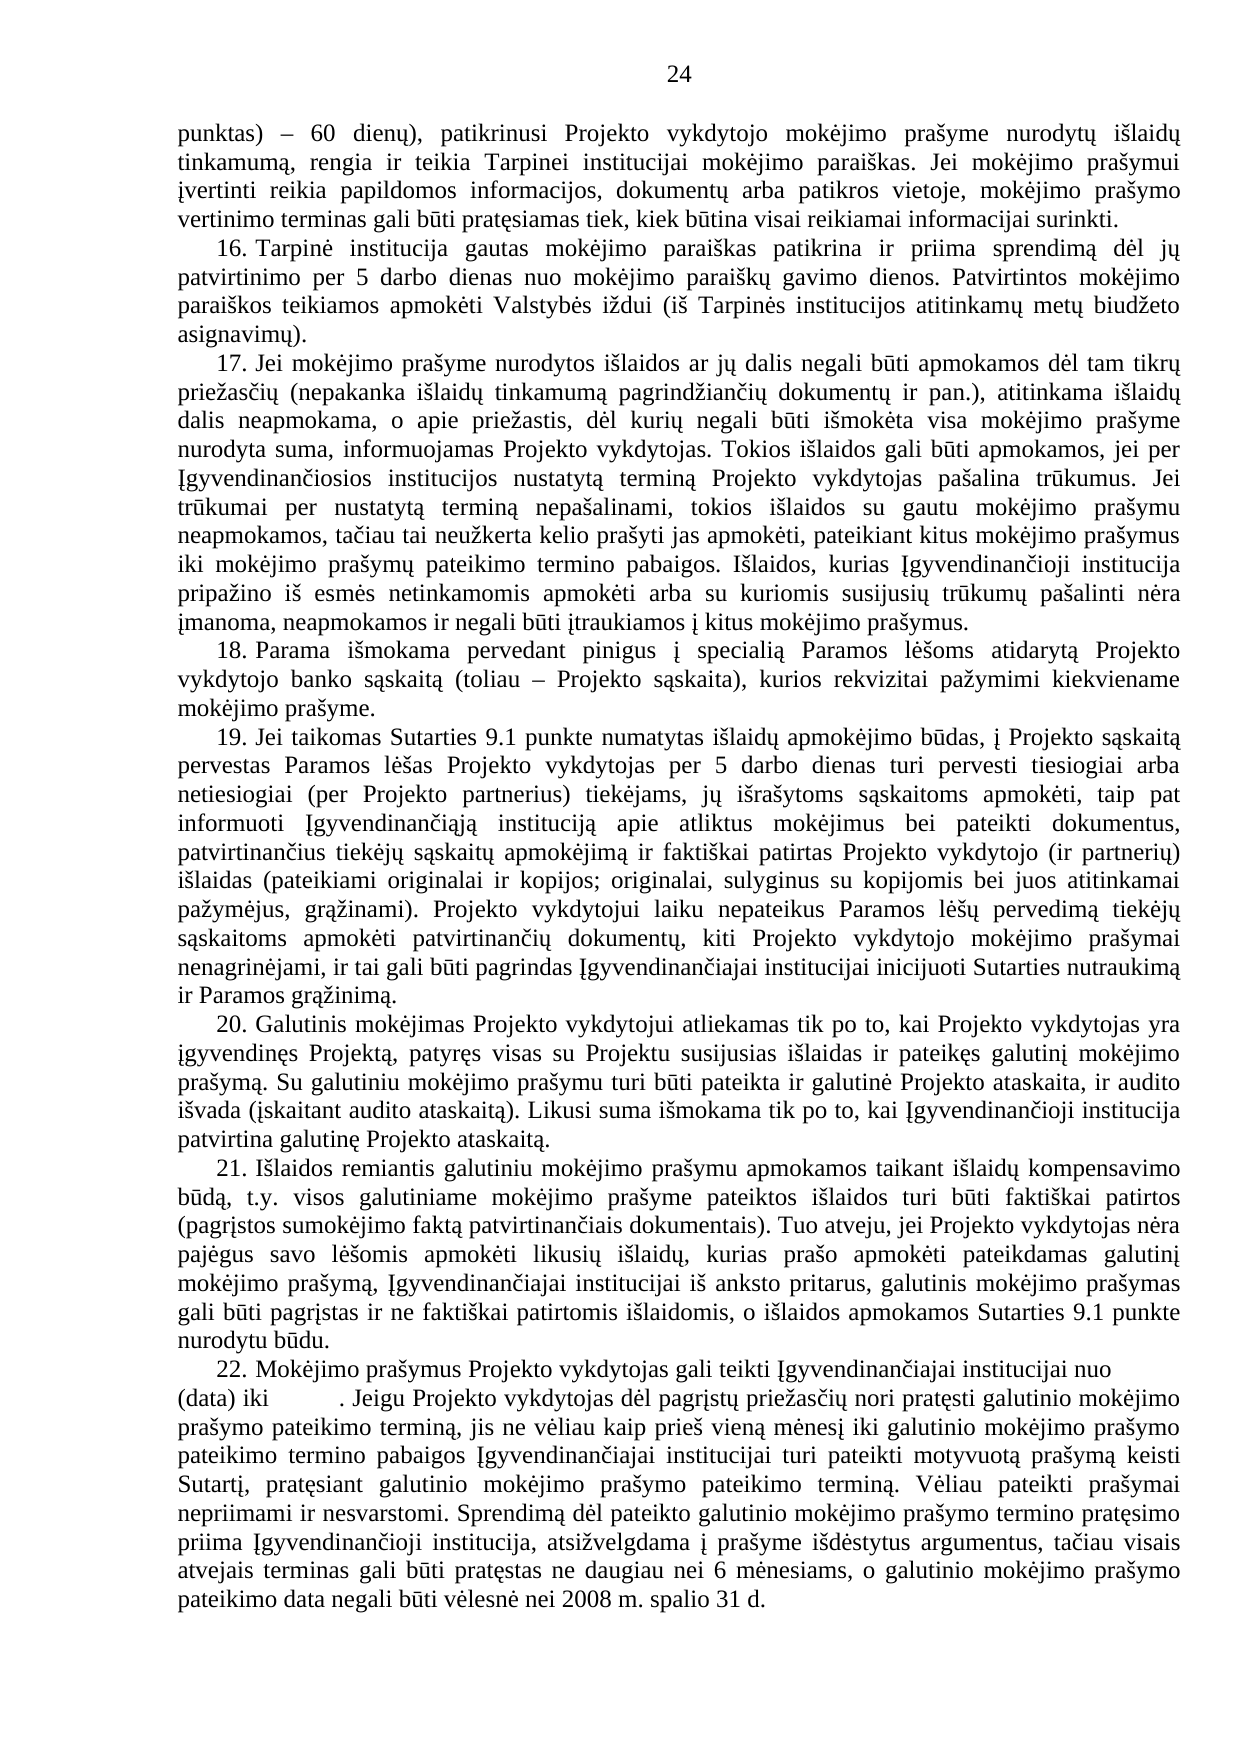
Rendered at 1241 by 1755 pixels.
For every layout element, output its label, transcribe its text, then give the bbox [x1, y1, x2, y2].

text 20. Galutinis mokėjimas Projekto vykdytojui atliekamas tik po to, kai Projekto vykdytojas yra įgyvendinęs Projektą, patyręs visas su Projektu susijusias išlaidas ir pateikęs galutinį mokėjimo prašymą. Su galutiniu mokėjimo prašymu turi būti pateikta ir galutinė Projekto ataskaita, ir audito išvada (įskaitant audito ataskaitą). Likusi suma išmokama tik po to, kai Įgyvendinančioji institucija patvirtina galutinę Projekto ataskaitą. [177, 1009, 1181, 1153]
text 18. Parama išmokama pervedant pinigus į specialią Paramos lėšoms atidarytą Projekto vykdytojo banko sąskaitą (toliau – Projekto sąskaita), kurios rekvizitai pažymimi kiekviename mokėjimo prašyme. [177, 636, 1181, 722]
text 17. Jei mokėjimo prašyme nurodytos išlaidos ar jų dalis negali būti apmokamos dėl tam tikrų priežasčių (nepakanka išlaidų tinkamumą pagrindžiančių dokumentų ir pan.), atitinkama išlaidų dalis neapmokama, o apie priežastis, dėl kurių negali būti išmokėta visa mokėjimo prašyme nurodyta suma, informuojamas Projekto vykdytojas. Tokios išlaidos gali būti apmokamos, jei per Įgyvendinančiosios institucijos nustatytą terminą Projekto vykdytojas pašalina trūkumus. Jei trūkumai per nustatytą terminą nepašalinami, tokios išlaidos su gautu mokėjimo prašymu neapmokamos, tačiau tai neužkerta kelio prašyti jas apmokėti, pateikiant kitus mokėjimo prašymus iki mokėjimo prašymų pateikimo termino pabaigos. Išlaidos, kurias Įgyvendinančioji institucija pripažino iš esmės netinkamomis apmokėti arba su kuriomis susijusių trūkumų pašalinti nėra įmanoma, neapmokamos ir negali būti įtraukiamos į kitus mokėjimo prašymus. [177, 348, 1181, 636]
text 21. Išlaidos remiantis galutiniu mokėjimo prašymu apmokamos taikant išlaidų kompensavimo būdą, t.y. visos galutiniame mokėjimo prašyme pateiktos išlaidos turi būti faktiškai patirtos (pagrįstos sumokėjimo faktą patvirtinančiais dokumentais). Tuo atveju, jei Projekto vykdytojas nėra pajėgus savo lėšomis apmokėti likusių išlaidų, kurias prašo apmokėti pateikdamas galutinį mokėjimo prašymą, Įgyvendinančiajai institucijai iš anksto pritarus, galutinis mokėjimo prašymas gali būti pagrįstas ir ne faktiškai patirtomis išlaidomis, o išlaidos apmokamos Sutarties 9.1 punkte nurodytu būdu. [177, 1153, 1181, 1354]
text punktas) – 60 dienų), patikrinusi Projekto vykdytojo mokėjimo prašyme nurodytų išlaidų tinkamumą, rengia ir teikia Tarpinei institucijai mokėjimo paraiškas. Jei mokėjimo prašymui įvertinti reikia papildomos informacijos, dokumentų arba patikros vietoje, mokėjimo prašymo vertinimo terminas gali būti pratęsiamas tiek, kiek būtina visai reikiamai informacijai surinkti. [177, 118, 1181, 233]
text 16. Tarpinė institucija gautas mokėjimo paraiškas patikrina ir priima sprendimą dėl jų patvirtinimo per 5 darbo dienas nuo mokėjimo paraiškų gavimo dienos. Patvirtintos mokėjimo paraiškos teikiamos apmokėti Valstybės iždui (iš Tarpinės institucijos atitinkamų metų biudžeto asignavimų). [177, 233, 1181, 348]
text 22. Mokėjimo prašymus Projekto vykdytojas gali teikti Įgyvendinančiajai institucijai nuo (data) iki . Jeigu Projekto vykdytojas dėl pagrįstų priežasčių nori pratęsti galutinio mokėjimo prašymo pateikimo terminą, jis ne vėliau kaip prieš vieną mėnesį iki galutinio mokėjimo prašymo pateikimo termino pabaigos Įgyvendinančiajai institucijai turi pateikti motyvuotą prašymą keisti Sutartį, pratęsiant galutinio mokėjimo prašymo pateikimo terminą. Vėliau pateikti prašymai nepriimami ir nesvarstomi. Sprendimą dėl pateikto galutinio mokėjimo prašymo termino pratęsimo priima Įgyvendinančioji institucija, atsižvelgdama į prašyme išdėstytus argumentus, tačiau visais atvejais terminas gali būti pratęstas ne daugiau nei 6 mėnesiams, o galutinio mokėjimo prašymo pateikimo data negali būti vėlesnė nei 2008 m. spalio 31 d. [177, 1354, 1181, 1613]
text 19. Jei taikomas Sutarties 9.1 punkte numatytas išlaidų apmokėjimo būdas, į Projekto sąskaitą pervestas Paramos lėšas Projekto vykdytojas per 5 darbo dienas turi pervesti tiesiogiai arba netiesiogiai (per Projekto partnerius) tiekėjams, jų išrašytoms sąskaitoms apmokėti, taip pat informuoti Įgyvendinančiąją instituciją apie atliktus mokėjimus bei pateikti dokumentus, patvirtinančius tiekėjų sąskaitų apmokėjimą ir faktiškai patirtas Projekto vykdytojo (ir partnerių) išlaidas (pateikiami originalai ir kopijos; originalai, sulyginus su kopijomis bei juos atitinkamai pažymėjus, grąžinami). Projekto vykdytojui laiku nepateikus Paramos lėšų pervedimą tiekėjų sąskaitoms apmokėti patvirtinančių dokumentų, kiti Projekto vykdytojo mokėjimo prašymai nenagrinėjami, ir tai gali būti pagrindas Įgyvendinančiajai institucijai inicijuoti Sutarties nutraukimą ir Paramos grąžinimą. [177, 722, 1181, 1009]
